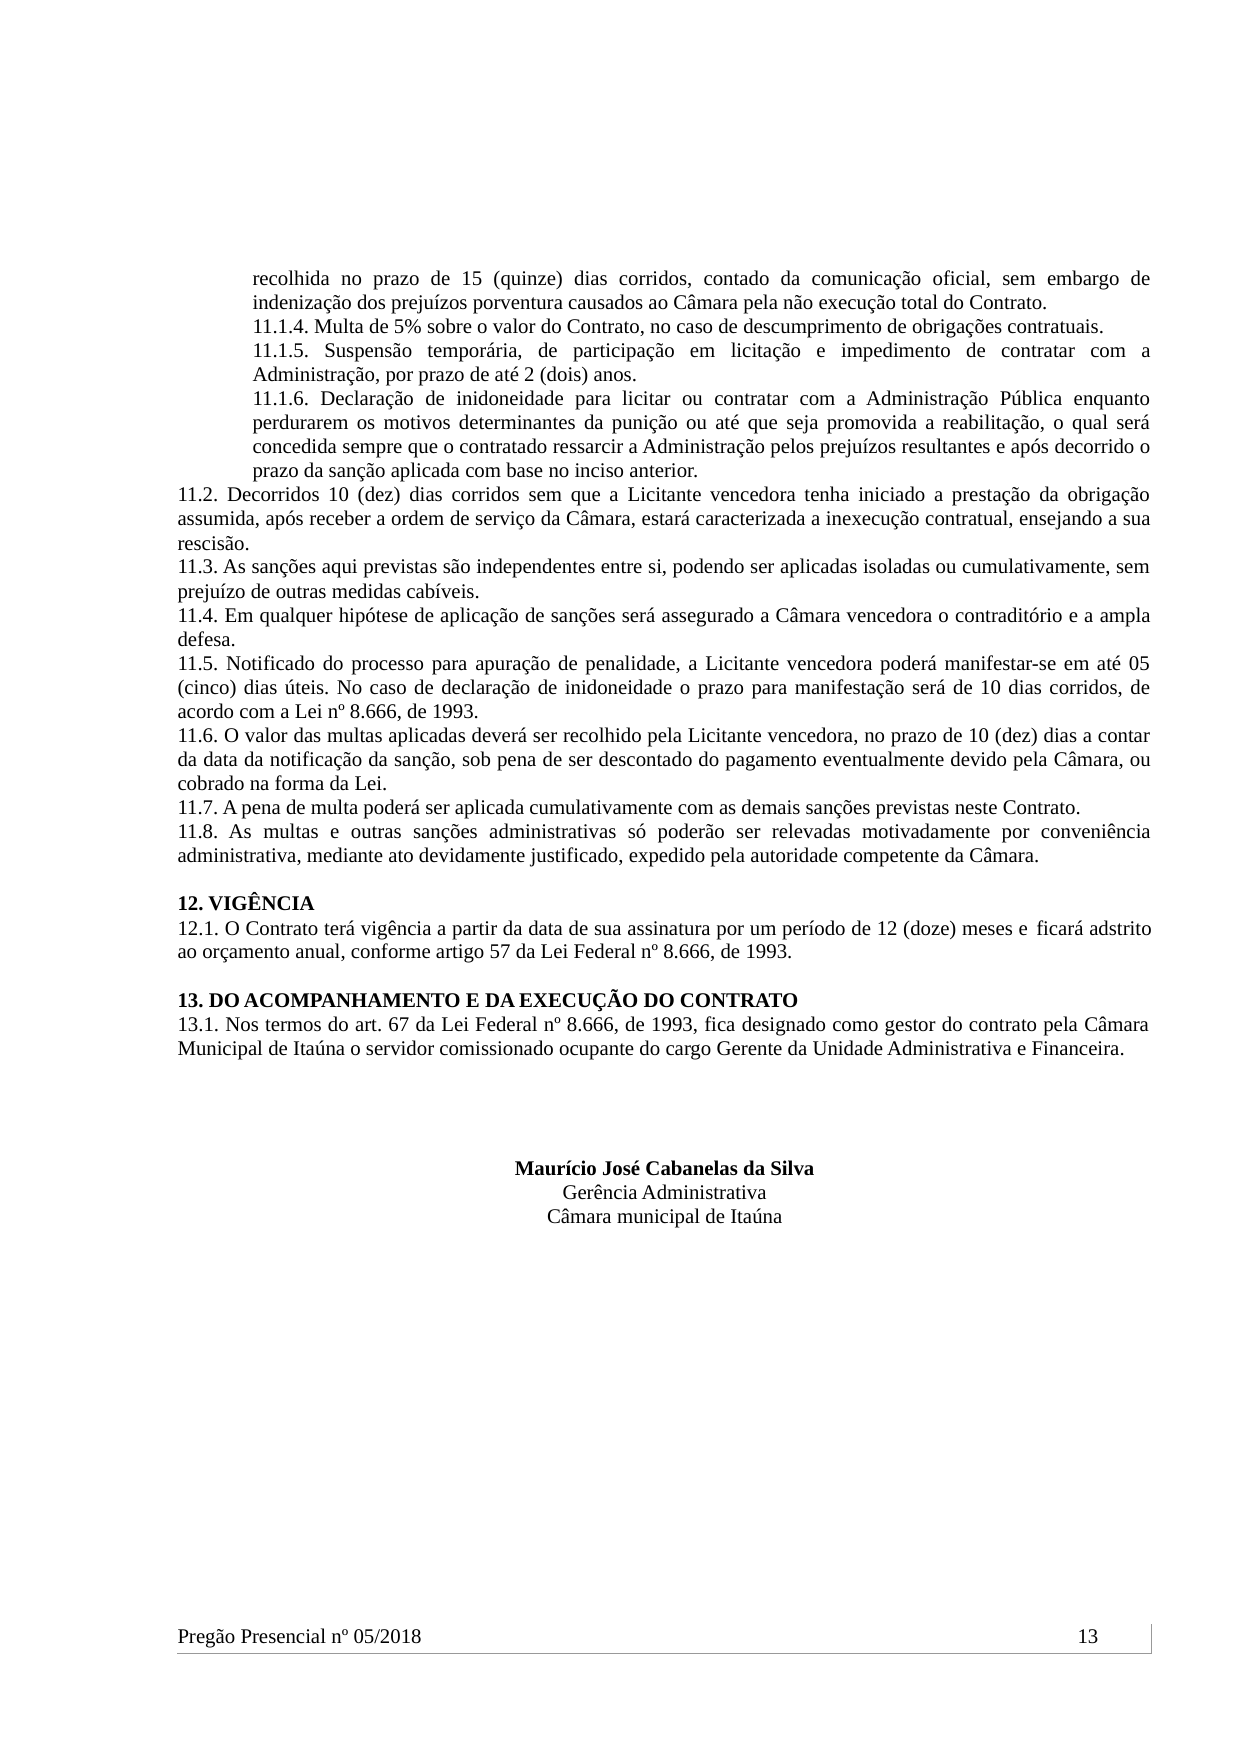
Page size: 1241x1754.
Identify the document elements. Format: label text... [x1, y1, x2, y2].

text 12. VIGÊNCIA [177, 891, 1152, 915]
text 11.6. O valor das multas aplicadas deverá ser recolhido pela Licitante vencedora, no prazo de 10 (dez) dias a contar da data da notificação da sanção, sob pena de ser descontado do pagamento eventualmente devido pela Câmara, ou cobrado na forma da Lei. [177, 723, 1152, 795]
text 11.1.5. Suspensão temporária, de participação em licitação e impedimento de contratar com a Administração, por prazo de até 2 (dois) anos. [252, 338, 1152, 386]
text 11.1.6. Declaração de inidoneidade para licitar ou contratar com a Administração Pública enquanto perdurarem os motivos determinantes da punição ou até que seja promovida a reabilitação, o qual será concedida sempre que o contratado ressarcir a Administração pelos prejuízos resultantes e após decorrido o prazo da sanção aplicada com base no inciso anterior. [252, 386, 1152, 482]
text 11.2. Decorridos 10 (dez) dias corridos sem que a Licitante vencedora tenha iniciado a prestação da obrigação assumida, após receber a ordem de serviço da Câmara, estará caracterizada a inexecução contratual, ensejando a sua rescisão. [177, 482, 1152, 554]
text recolhida no prazo de 15 (quinze) dias corridos, contado da comunicação oficial, sem embargo de indenização dos prejuízos porventura causados ao Câmara pela não execução total do Contrato. [252, 266, 1152, 314]
text 11.8. As multas e outras sanções administrativas só poderão ser relevadas motivadamente por conveniência administrativa, mediante ato devidamente justificado, expedido pela autoridade competente da Câmara. [177, 819, 1152, 867]
text 11.5. Notificado do processo para apuração de penalidade, a Licitante vencedora poderá manifestar-se em até 05 (cinco) dias úteis. No caso de declaração de inidoneidade o prazo para manifestação será de 10 dias corridos, de acordo com a Lei nº 8.666, de 1993. [177, 651, 1152, 723]
text Câmara municipal de Itaúna [177, 1204, 1152, 1228]
text Gerência Administrativa [177, 1180, 1152, 1204]
text 11.4. Em qualquer hipótese de aplicação de sanções será assegurado a Câmara vencedora o contraditório e a ampla defesa. [177, 603, 1152, 651]
text 12.1. O Contrato terá vigência a partir da data de sua assinatura por um período de 12 (doze) meses e ficará adstrito ao orçamento anual, conforme artigo 57 da Lei Federal nº 8.666, de 1993. [177, 915, 1152, 963]
text 13.1. Nos termos do art. 67 da Lei Federal nº 8.666, de 1993, fica designado como gestor do contrato pela Câmara Municipal de Itaúna o servidor comissionado ocupante do cargo Gerente da Unidade Administrativa e Financeira. [177, 1012, 1152, 1060]
text 13. DO ACOMPANHAMENTO E DA EXECUÇÃO DO CONTRATO [177, 988, 1152, 1012]
text 11.3. As sanções aqui previstas são independentes entre si, podendo ser aplicadas isoladas ou cumulativamente, sem prejuízo de outras medidas cabíveis. [177, 554, 1152, 603]
text Maurício José Cabanelas da Silva [177, 1156, 1152, 1180]
text 11.7. A pena de multa poderá ser aplicada cumulativamente com as demais sanções previstas neste Contrato. [177, 795, 1152, 819]
text 11.1.4. Multa de 5% sobre o valor do Contrato, no caso de descumprimento de obrigações contratuais. [252, 314, 1152, 338]
